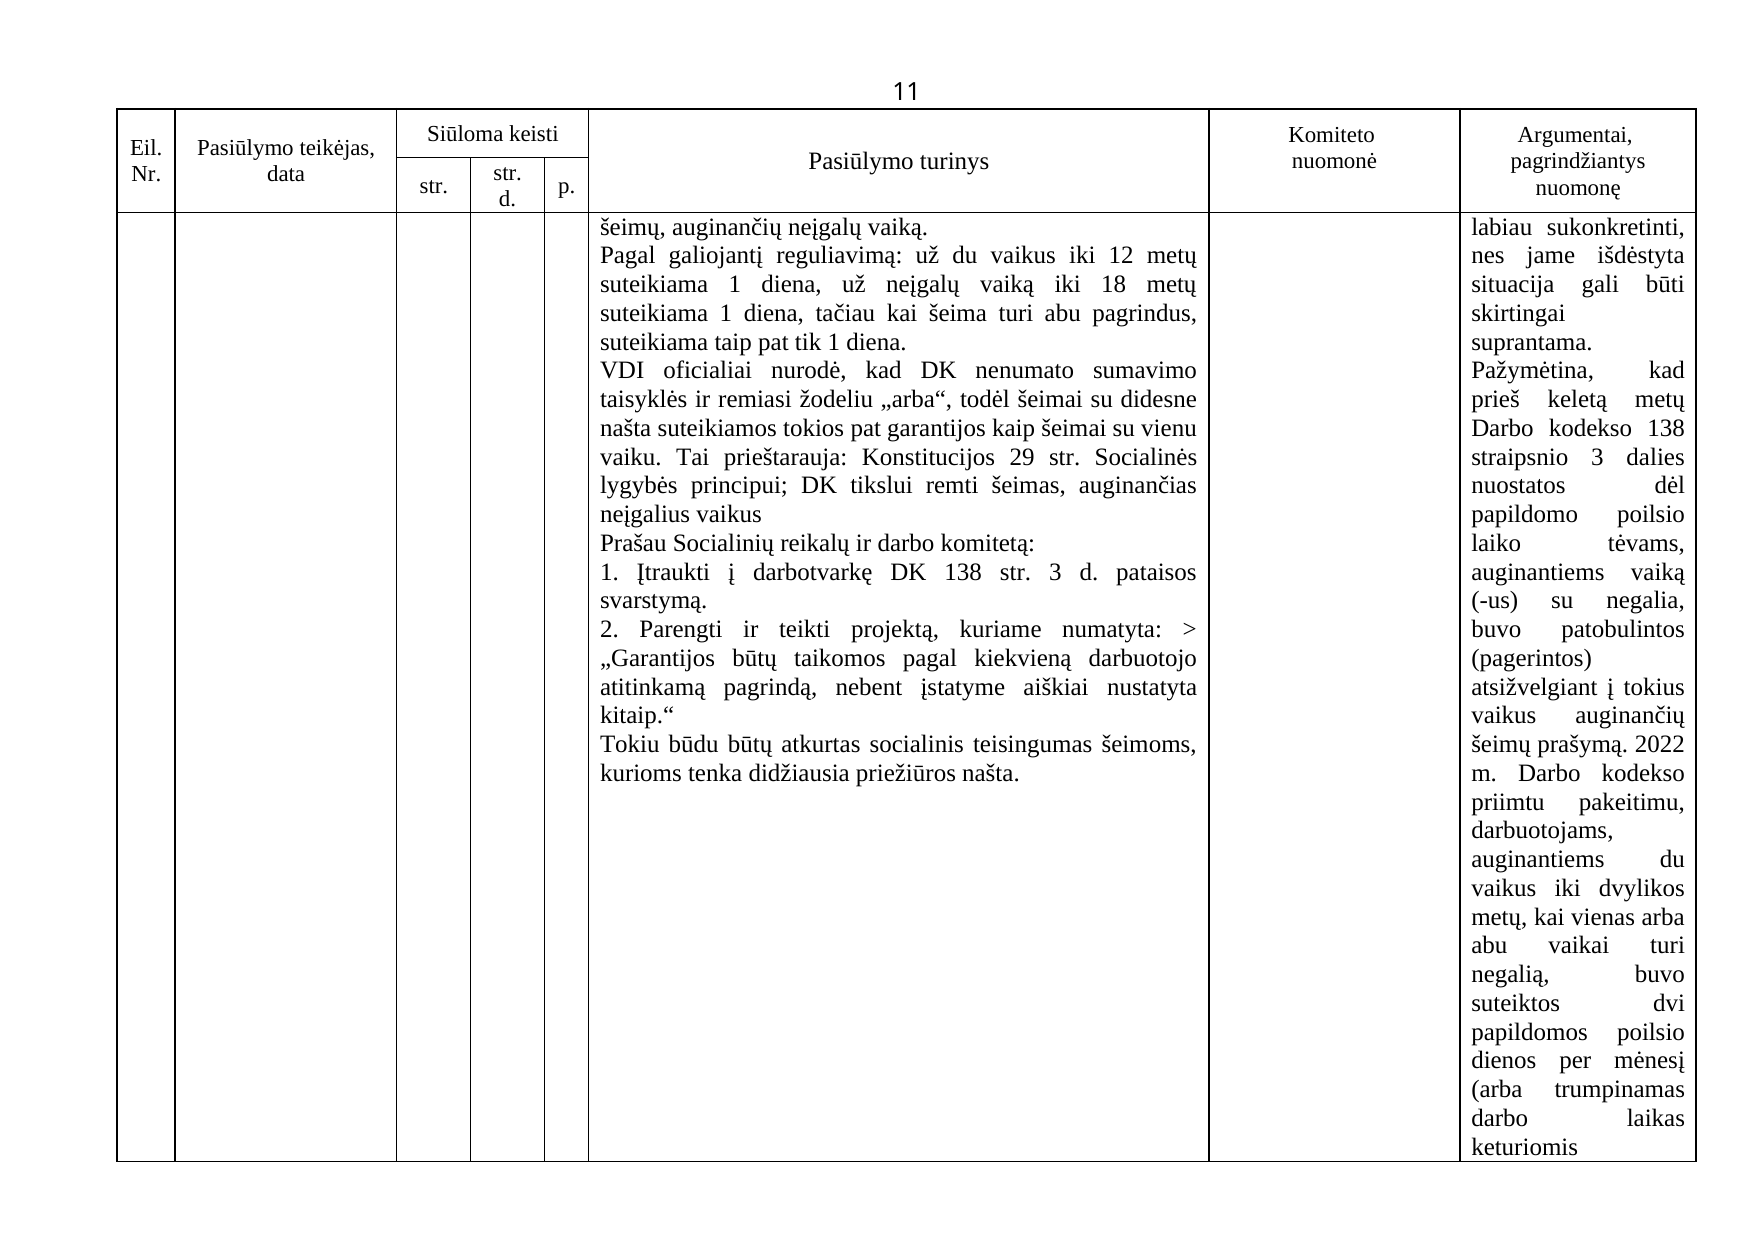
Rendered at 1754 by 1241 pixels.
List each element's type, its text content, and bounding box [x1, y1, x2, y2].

table_cell labiau sukonkretinti, nes jame išdėstyta situacija gali būti skirtingai suprantama. Pažymėtina, kad prieš keletą metų Darbo kodekso 138 straipsnio 3 dalies nuostatos dėl papildomo poilsio laiko tėvams, auginantiems vaiką (-us) su negalia, buvo patobulintos (pagerintos) atsižvelgiant į tokius vaikus auginančių šeimų prašymą. 2022 m. Darbo kodekso priimtu pakeitimu, darbuotojams, auginantiems du vaikus iki dvylikos metų, kai vienas arba abu vaikai turi negalią, buvo suteiktos dvi papildomos poilsio dienos per mėnesį (arba trumpinamas darbo laikas keturiomis [1461, 213, 1695, 1161]
table_cell [471, 213, 544, 1161]
table_header Pasiūlymo teikėjas, data [176, 110, 396, 211]
table_cell šeimų, auginančių neįgalų vaiką. Pagal galiojantį reguliavimą: už du vaikus iki 12 metų suteikiama 1 diena, už neįgalų vaiką iki 18 metų suteikiama 1 diena, tačiau kai šeima turi abu pagrindus, suteikiama taip pat tik 1 diena. VDI oficialiai nurodė, kad DK nenumato sumavimo taisyklės ir remiasi žodeliu „arba“, todėl šeimai su didesne našta suteikiamos tokios pat garantijos kaip šeimai su vienu vaiku. Tai prieštarauja: Konstitucijos 29 str. Socialinės lygybės principui; DK tikslui remti šeimas, auginančias neįgalius vaikus Prašau Socialinių reikalų ir darbo komitetą: 1. Įtraukti į darbotvarkę DK 138 str. 3 d. pataisos svarstymą. 2. Parengti ir teikti projektą, kuriame numatyta: > „Garantijos būtų taikomos pagal kiekvieną darbuotojo atitinkamą pagrindą, nebent įstatyme aiškiai nustatyta kitaip.“ Tokiu būdu būtų atkurtas socialinis teisingumas šeimoms, kurioms tenka didžiausia priežiūros našta. [589, 213, 1208, 1161]
table_cell str. [397, 158, 470, 211]
table_cell [118, 213, 174, 1161]
table_header Argumentai, pagrindžiantys nuomonę [1461, 110, 1695, 211]
table_header Eil. Nr. [118, 110, 174, 211]
table_header Pasiūlymo turinys [589, 110, 1208, 211]
table_header Komiteto nuomonė [1210, 110, 1459, 211]
table_cell [1210, 213, 1459, 1161]
table_cell p. [545, 158, 588, 211]
table_cell str. d. [471, 158, 544, 211]
table_header Siūloma keisti [397, 110, 588, 157]
table_cell [397, 213, 470, 1161]
table_cell [545, 213, 588, 1161]
table_cell [176, 213, 396, 1161]
